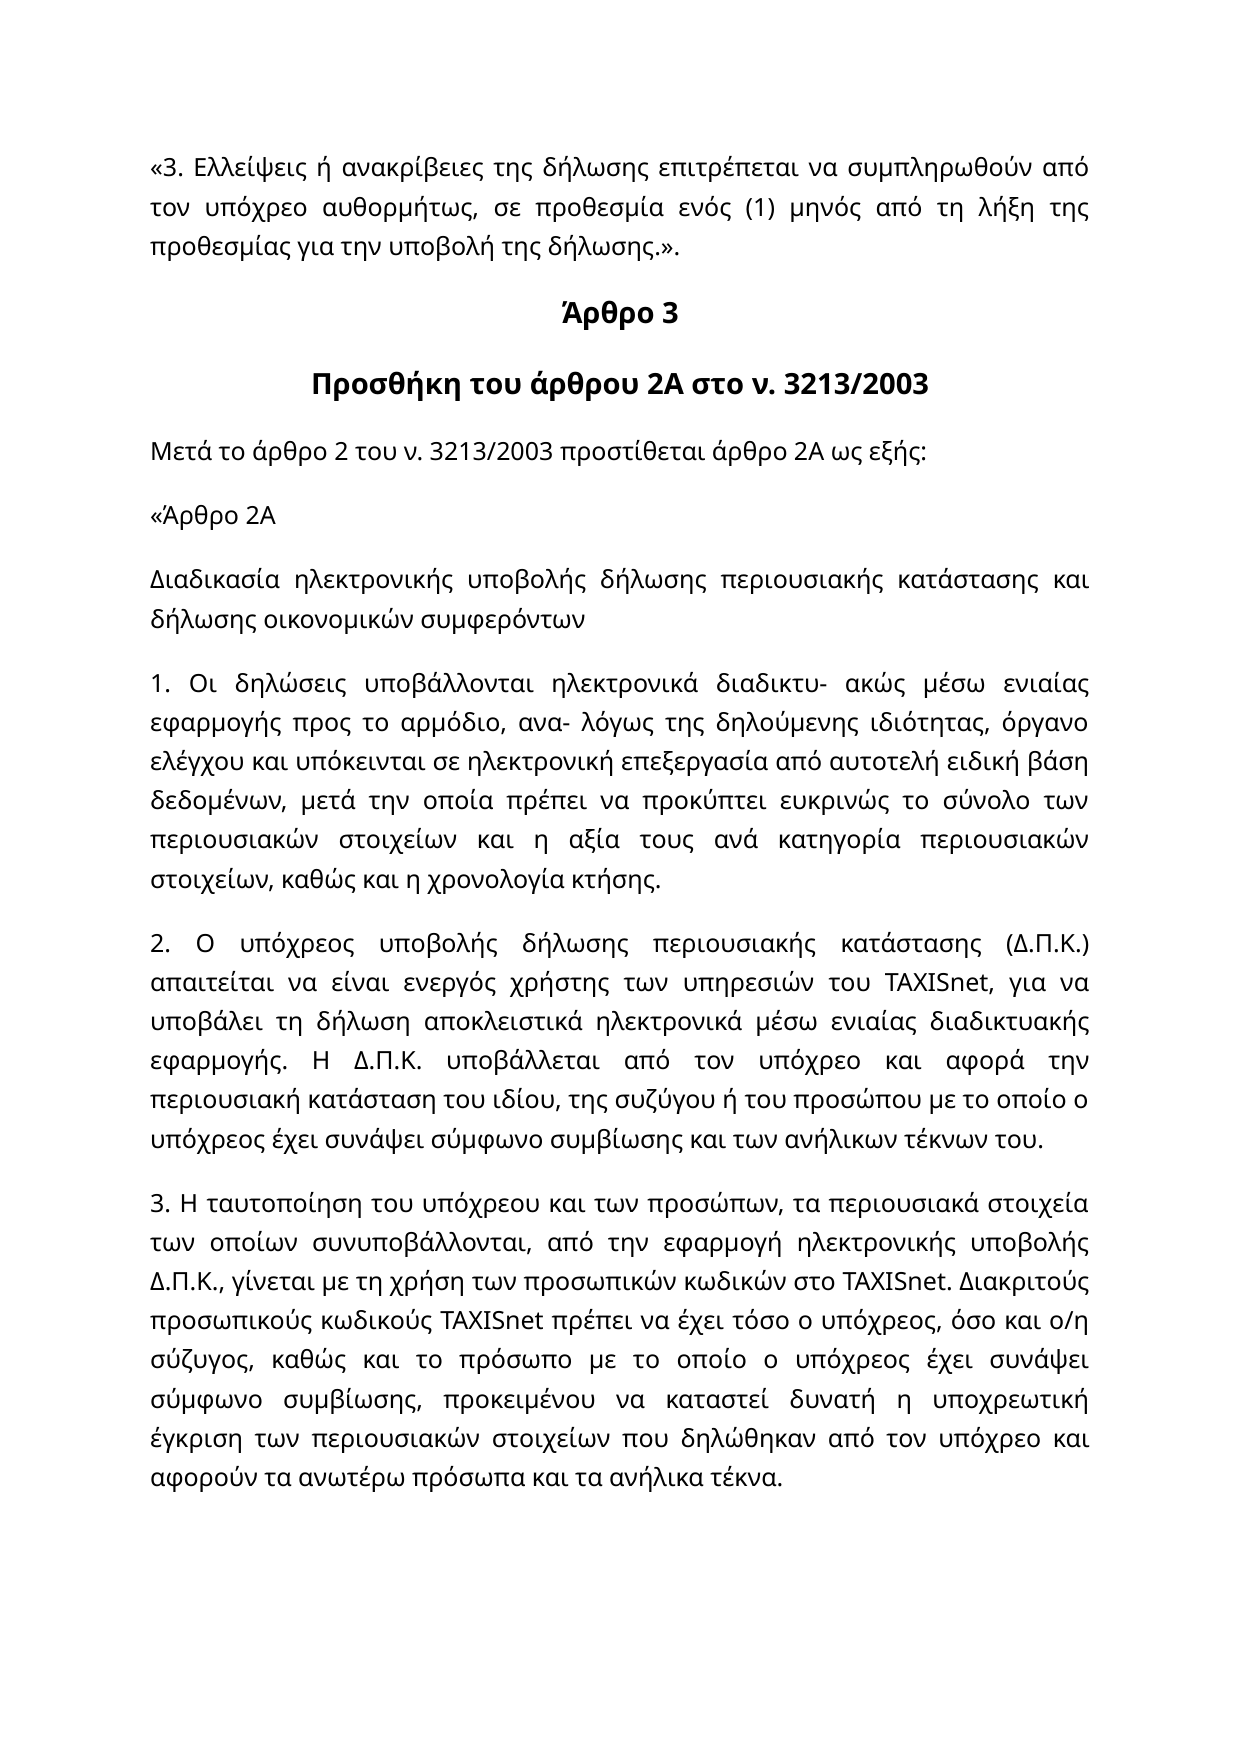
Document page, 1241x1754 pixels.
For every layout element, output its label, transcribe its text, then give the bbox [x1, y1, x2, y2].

text 2. Ο υπόχρεος υποβολής δήλωσης περιουσιακής κατάστασης (Δ.Π.Κ.) απαιτείται να είναι ενεργός χρήστης των υπηρεσιών του TAXISnet, για να υποβάλει τη δήλωση αποκλειστικά ηλεκτρονικά μέσω ενιαίας διαδικτυακής εφαρμογής. Η Δ.Π.Κ. υποβάλλεται από τον υπόχρεο και αφορά την περιουσιακή κατάσταση του ιδίου, της συζύγου ή του προσώπου με το οποίο ο υπόχρεος έχει συνάψει σύμφωνο συμβίωσης και των ανήλικων τέκνων του. [150, 925, 1090, 1155]
text 1. Οι δηλώσεις υποβάλλονται ηλεκτρονικά διαδικτυ- ακώς μέσω ενιαίας εφαρμογής προς το αρμόδιο, ανα- λόγως της δηλούμενης ιδιότητας, όργανο ελέγχου και υπόκεινται σε ηλεκτρονική επεξεργασία από αυτοτελή ειδική βάση δεδομένων, μετά την οποία πρέπει να προκύπτει ευκρινώς το σύνολο των περιουσιακών στοιχείων και η αξία τους ανά κατηγορία περιουσιακών στοιχείων, καθώς και η χρονολογία κτήσης. [150, 665, 1090, 895]
subtitle Προσθήκη του άρθρου 2Α στο ν. 3213/2003 [150, 363, 1090, 403]
text 3. Η ταυτοποίηση του υπόχρεου και των προσώπων, τα περιουσιακά στοιχεία των οποίων συνυποβάλλονται, από την εφαρμογή ηλεκτρονικής υποβολής Δ.Π.Κ., γίνεται με τη χρήση των προσωπικών κωδικών στο TAXISnet. Διακριτούς προσωπικούς κωδικούς TAXISnet πρέπει να έχει τόσο ο υπόχρεος, όσο και ο/η σύζυγος, καθώς και το πρόσωπο με το οποίο ο υπόχρεος έχει συνάψει σύμφωνο συμβίωσης, προκειμένου να καταστεί δυνατή η υποχρεωτική έγκριση των περιουσιακών στοιχείων που δηλώθηκαν από τον υπόχρεο και αφορούν τα ανωτέρω πρόσωπα και τα ανήλικα τέκνα. [150, 1185, 1090, 1494]
text «Άρθρο 2Α [150, 498, 1090, 532]
text Μετά το άρθρο 2 του ν. 3213/2003 προστίθεται άρθρο 2Α ως εξής: [150, 434, 1090, 468]
text Διαδικασία ηλεκτρονικής υποβολής δήλωσης περιουσιακής κατάστασης και δήλωσης οικονομικών συμφερόντων [150, 562, 1090, 635]
subtitle Άρθρο 3 [150, 292, 1090, 332]
text «3. Ελλείψεις ή ανακρίβειες της δήλωσης επιτρέπεται να συμπληρωθούν από τον υπόχρεο αυθορμήτως, σε προθεσμία ενός (1) μηνός από τη λήξη της προθεσμίας για την υποβολή της δήλωσης.». [150, 150, 1090, 262]
